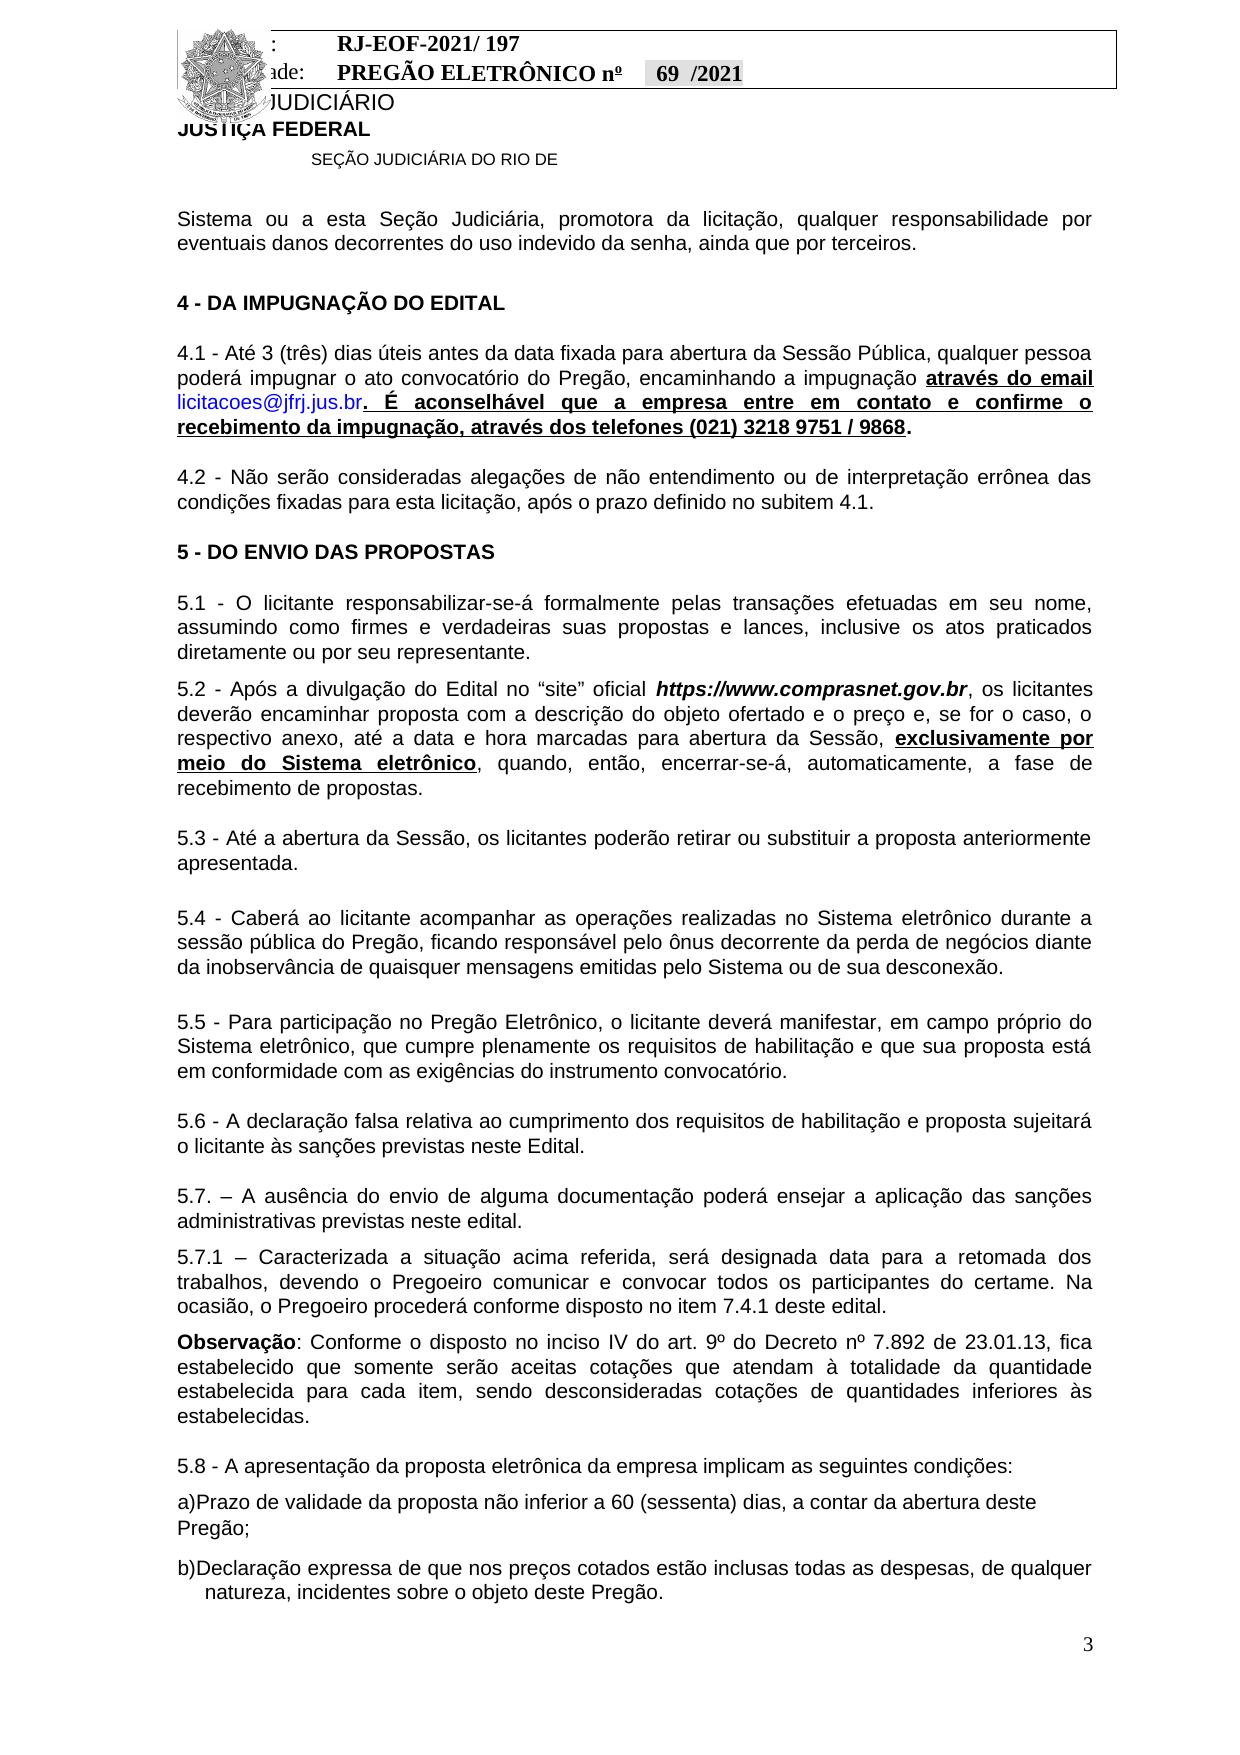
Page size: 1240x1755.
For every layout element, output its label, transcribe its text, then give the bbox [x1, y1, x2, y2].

text 5.3 - Até a abertura da Sessão, os licitantes poderão retirar ou substituir a proposta anteriormente apresentada. [177, 826, 1093, 874]
subtitle 5 - DO ENVIO DAS PROPOSTAS [177, 540, 1093, 564]
text 4.1 - Até 3 (três) dias úteis antes da data fixada para abertura da Sessão Pública, qualquer pessoa poderá impugnar o ato convocatório do Pregão, encaminhando a impugnação através do email licitacoes@jfrj.jus.br. É aconselhável que a empresa entre em contato e confirme o recebimento da impugnação, através dos telefones (021) 3218 9751 / 9868. [177, 341, 1093, 438]
subtitle 4 - DA IMPUGNAÇÃO DO EDITAL [177, 291, 1093, 314]
text 5.4 - Caberá ao licitante acompanhar as operações realizadas no Sistema eletrônico durante a sessão pública do Pregão, ficando responsável pelo ônus decorrente da perda de negócios diante da inobservância de quaisquer mensagens emitidas pelo Sistema ou de sua desconexão. [177, 905, 1093, 978]
text 5.7. – A ausência do envio de alguma documentação poderá ensejar a aplicação das sanções administrativas previstas neste edital. [177, 1184, 1093, 1233]
text 5.8 - A apresentação da proposta eletrônica da empresa implicam as seguintes condições: [177, 1454, 1093, 1478]
text Observação: Conforme o disposto no inciso IV do art. 9º do Decreto nº 7.892 de 23.01.13, fica estabelecido que somente serão aceitas cotações que atendam à totalidade da quantidade estabelecida para cada item, sendo desconsideradas cotações de quantidades inferiores às estabelecidas. [177, 1330, 1093, 1428]
text Sistema ou a esta Seção Judiciária, promotora da licitação, qualquer responsabilidade por eventuais danos decorrentes do uso indevido da senha, ainda que por terceiros. [177, 206, 1093, 255]
text 5.6 - A declaração falsa relativa ao cumprimento dos requisitos de habilitação e proposta sujeitará o licitante às sanções previstas neste Edital. [177, 1109, 1093, 1158]
text 5.2 - Após a divulgação do Edital no “site” oficial https://www.comprasnet.gov.br, os licitantes deverão encaminhar proposta com a descrição do objeto ofertado e o preço e, se for o caso, o respectivo anexo, até a data e hora marcadas para abertura da Sessão, exclusivamente por meio do Sistema eletrônico, quando, então, encerrar-se-á, automaticamente, a fase de recebimento de propostas. [177, 677, 1093, 799]
text 5.1 - O licitante responsabilizar-se-á formalmente pelas transações efetuadas em seu nome, assumindo como firmes e verdadeiras suas propostas e lances, inclusive os atos praticados diretamente ou por seu representante. [177, 590, 1093, 663]
text 4.2 - Não serão consideradas alegações de não entendimento ou de interpretação errônea das condições fixadas para esta licitação, após o prazo definido no subitem 4.1. [177, 465, 1093, 513]
text 5.7.1 – Caracterizada a situação acima referida, será designada data para a retomada dos trabalhos, devendo o Pregoeiro comunicar e convocar todos os participantes do certame. Na ocasião, o Pregoeiro procederá conforme disposto no item 7.4.1 deste edital. [177, 1245, 1093, 1318]
list Declaração expressa de que nos preços cotados estão inclusas todas as despesas, de qualquer natureza, incidentes sobre o objeto deste Pregão. [150, 1556, 1093, 1604]
text 5.5 - Para participação no Pregão Eletrônico, o licitante deverá manifestar, em campo próprio do Sistema eletrônico, que cumpre plenamente os requisitos de habilitação e que sua proposta está em conformidade com as exigências do instrumento convocatório. [177, 1010, 1093, 1083]
list Prazo de validade da proposta não inferior a 60 (sessenta) dias, a contar da abertura deste [150, 1490, 1093, 1514]
text Pregão; [177, 1515, 1093, 1539]
